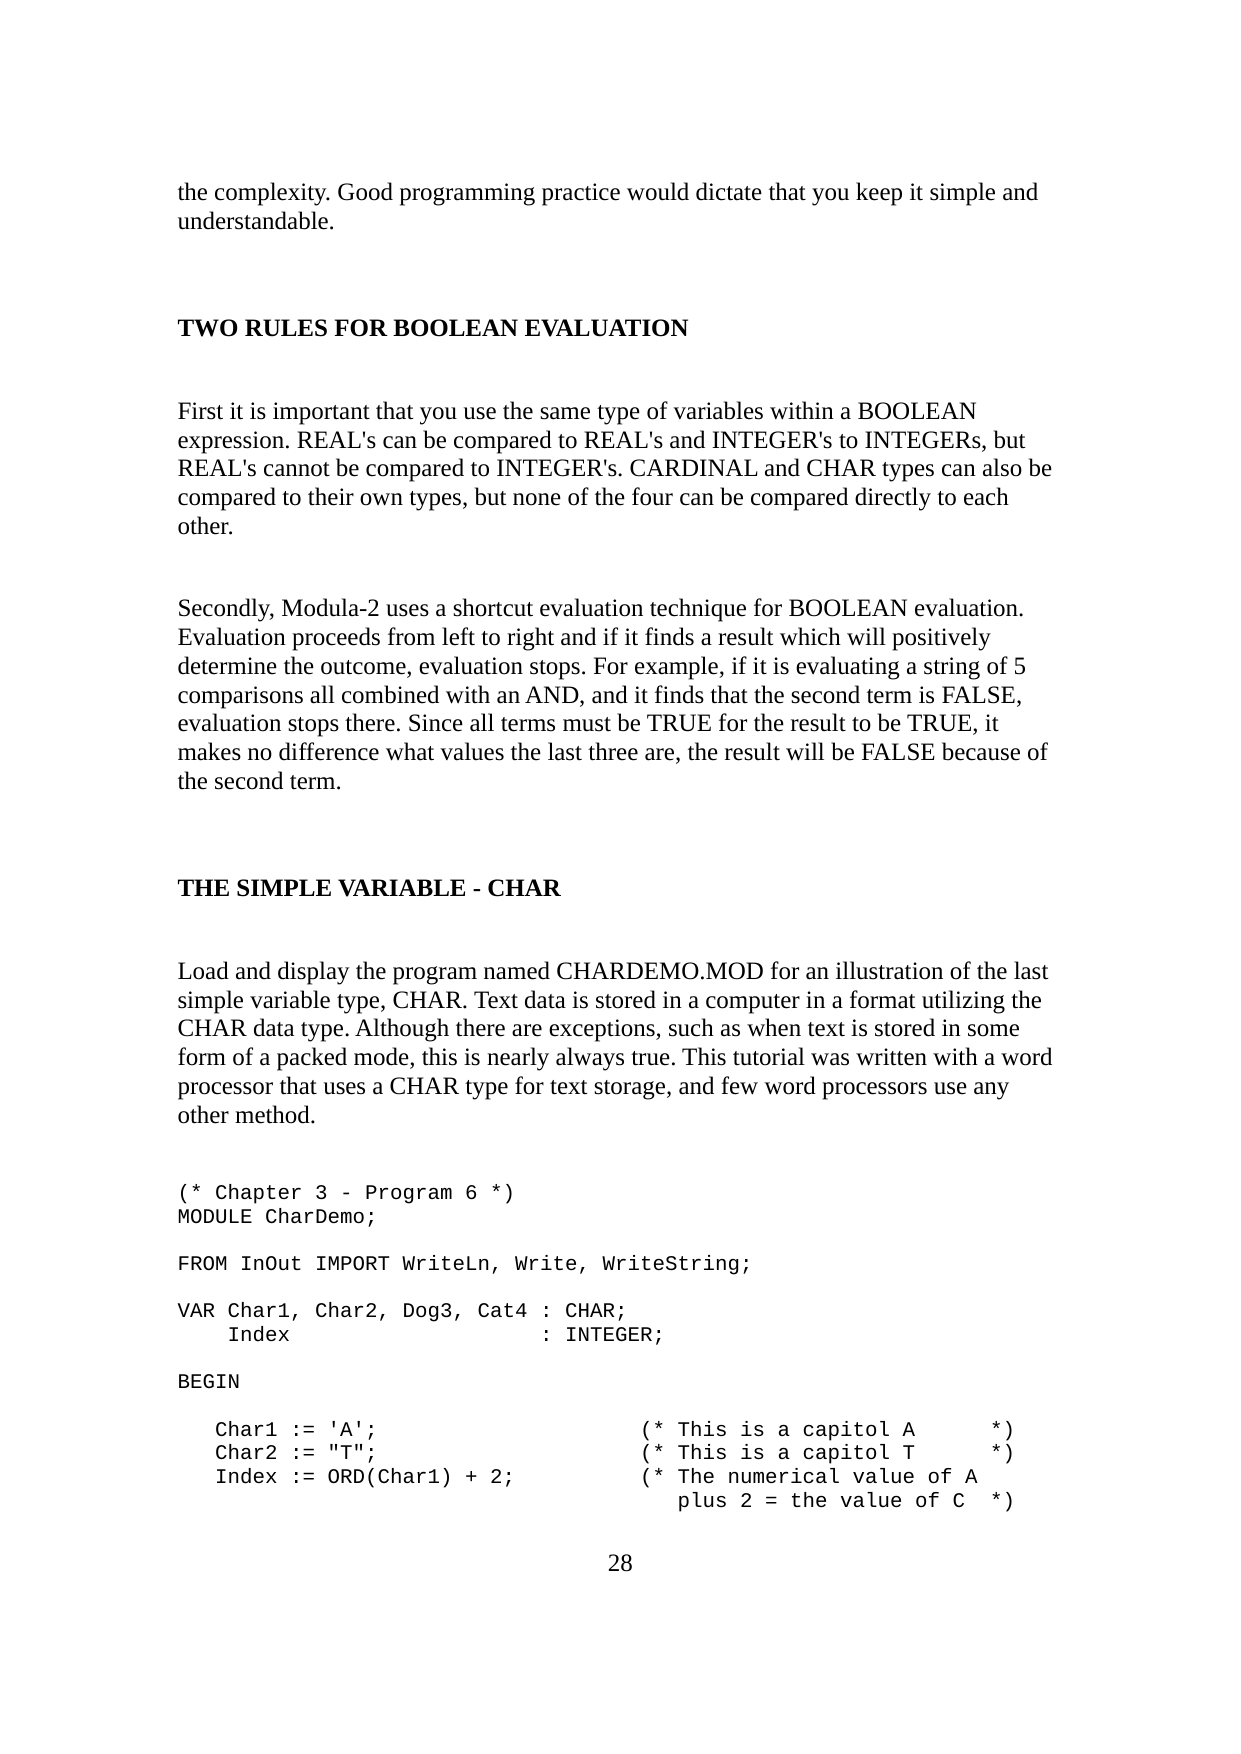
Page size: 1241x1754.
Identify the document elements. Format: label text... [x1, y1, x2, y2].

text MODULE CharDemo; [177, 1206, 1063, 1229]
text Secondly, Modula-2 uses a shortcut evaluation technique for BOOLEAN evaluation. Evaluation proceeds from left to right and if it finds a result which will positively determine the outcome, evaluation stops. For example, if it is evaluating a string of 5 comparisons all combined with an AND, and it finds that the second term is FALSE, evaluation stops there. Since all terms must be TRUE for the result to be TRUE, it makes no difference what values the last three are, the result will be FALSE because of the second term. [177, 593, 1063, 795]
text plus 2 = the value of C *) [177, 1489, 1063, 1513]
text FROM InOut IMPORT WriteLn, Write, WriteString; [177, 1253, 1063, 1277]
text Char1 := 'A'; (* This is a capitol A *) [177, 1419, 1063, 1442]
text Index := ORD(Char1) + 2; (* The numerical value of A [177, 1466, 1063, 1489]
subtitle TWO RULES FOR BOOLEAN EVALUATION [177, 313, 1063, 342]
text Load and display the program named CHARDEMO.MOD for an illustration of the last simple variable type, CHAR. Text data is stored in a computer in a format utilizing the CHAR data type. Although there are exceptions, such as when text is stored in some form of a packed mode, this is nearly always true. This tutorial was written with a word processor that uses a CHAR type for text storage, and few word processors use any other method. [177, 956, 1063, 1128]
text Char2 := "T"; (* This is a capitol T *) [177, 1442, 1063, 1466]
text the complexity. Good programming practice would dictate that you keep it simple and understandable. [177, 177, 1063, 235]
subtitle THE SIMPLE VARIABLE - CHAR [177, 873, 1063, 902]
text BEGIN [177, 1371, 1063, 1395]
text VAR Char1, Char2, Dog3, Cat4 : CHAR; [177, 1300, 1063, 1324]
text First it is important that you use the same type of variables within a BOOLEAN expression. REAL's can be compared to REAL's and INTEGER's to INTEGERs, but REAL's cannot be compared to INTEGER's. CARDINAL and CHAR types can also be compared to their own types, but none of the four can be compared directly to each other. [177, 396, 1063, 540]
text (* Chapter 3 - Program 6 *) [177, 1182, 1063, 1206]
text Index : INTEGER; [177, 1324, 1063, 1348]
